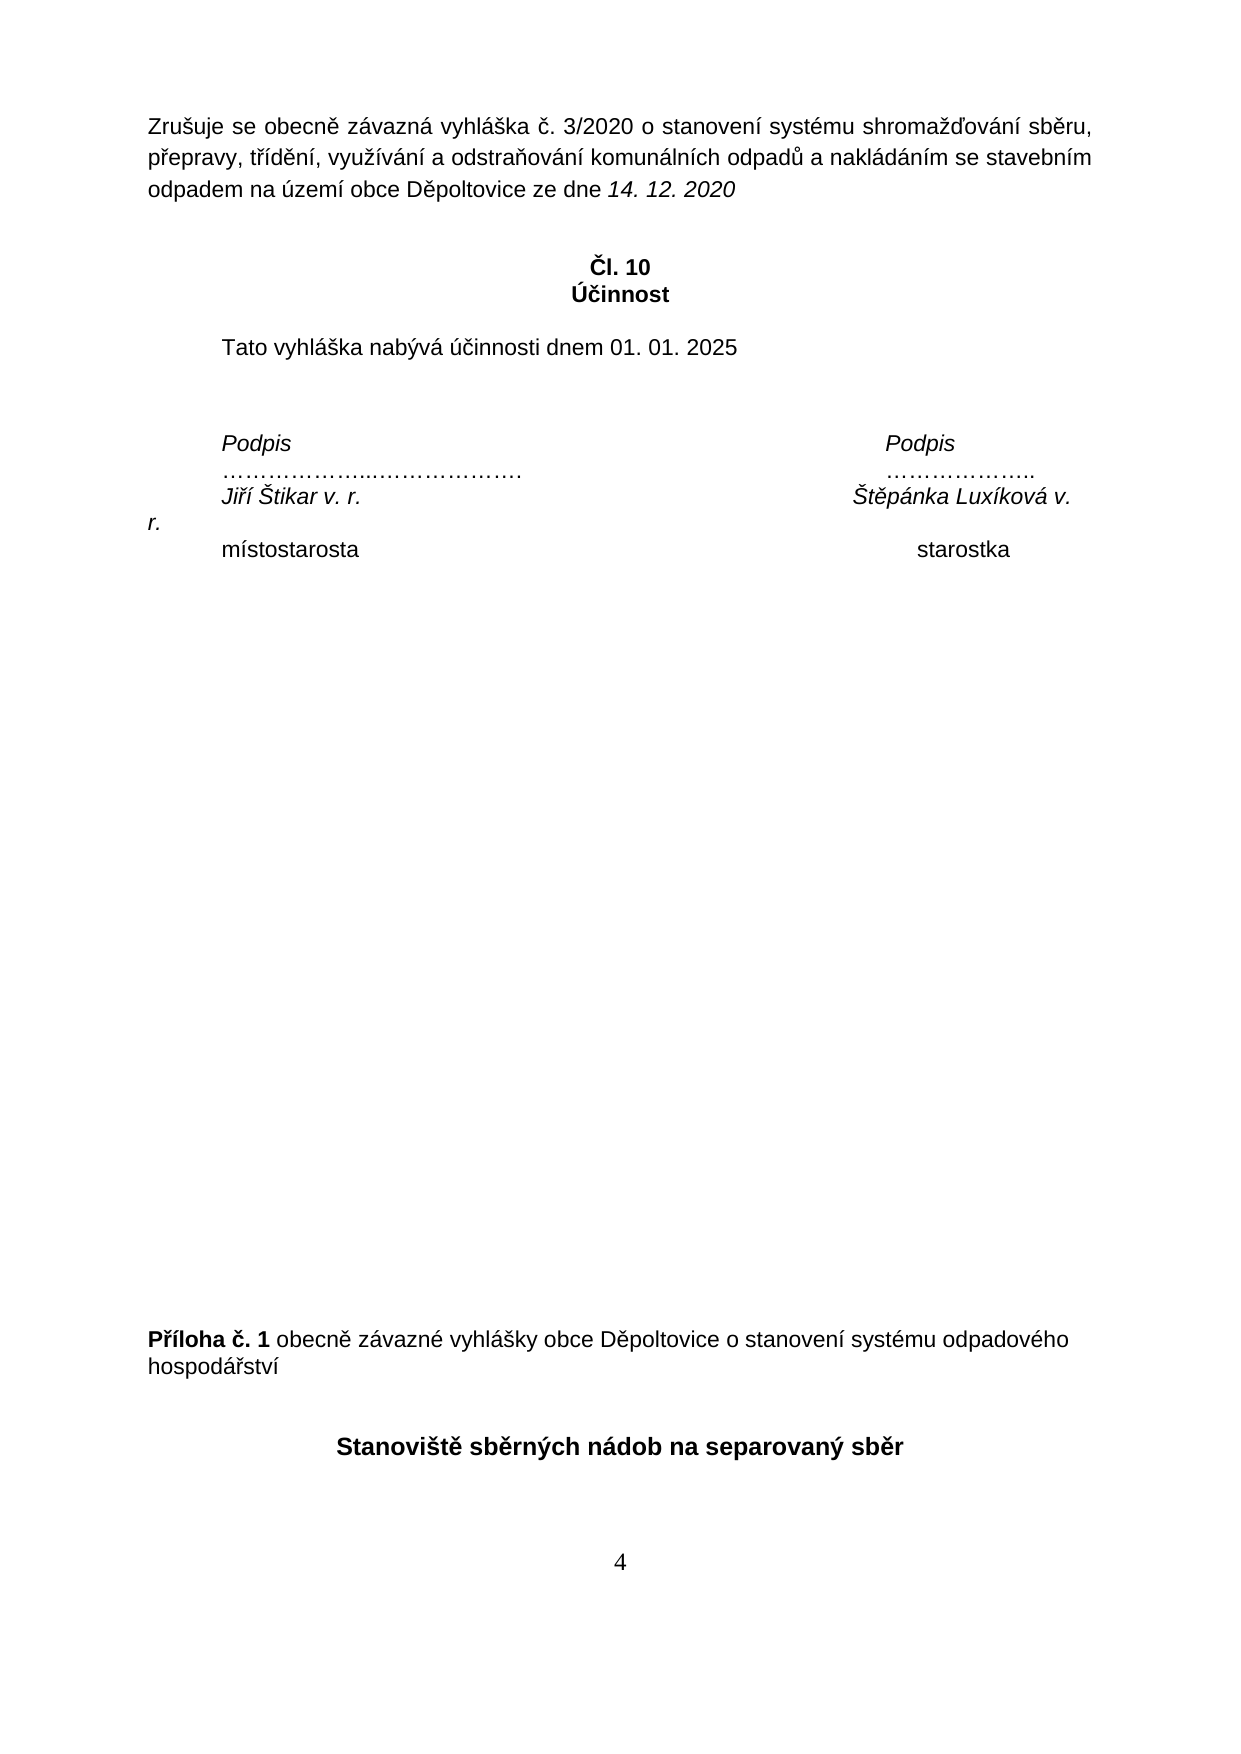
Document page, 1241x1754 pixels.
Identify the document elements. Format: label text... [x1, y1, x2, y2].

text Zrušuje se obecně závazná vyhláška č. 3/2020 o stanovení systému shromažďování sběru, přepravy, třídění, využívání a odstraňování komunálních odpadů a nakládáním se stavebním odpadem na území obce Děpoltovice ze dne 14. 12. 2020 [148, 113, 1092, 202]
text Účinnost [148, 281, 1092, 307]
text místostarosta starostka [221, 536, 1092, 562]
text Tato vyhláška nabývá účinnosti dnem 01. 01. 2025 [148, 333, 1092, 360]
text Podpis Podpis [148, 430, 1092, 457]
text Jiří Štikar v. r. Štěpánka Luxíková v. r. [148, 483, 1092, 536]
text Čl. 10 [148, 254, 1092, 281]
text Stanoviště sběrných nádob na separovaný sběr [148, 1432, 1092, 1460]
text ………………...………………. ……………….. [221, 457, 1092, 483]
text Příloha č. 1 obecně závazné vyhlášky obce Děpoltovice o stanovení systému odpadového hospodářství [148, 1326, 1092, 1379]
